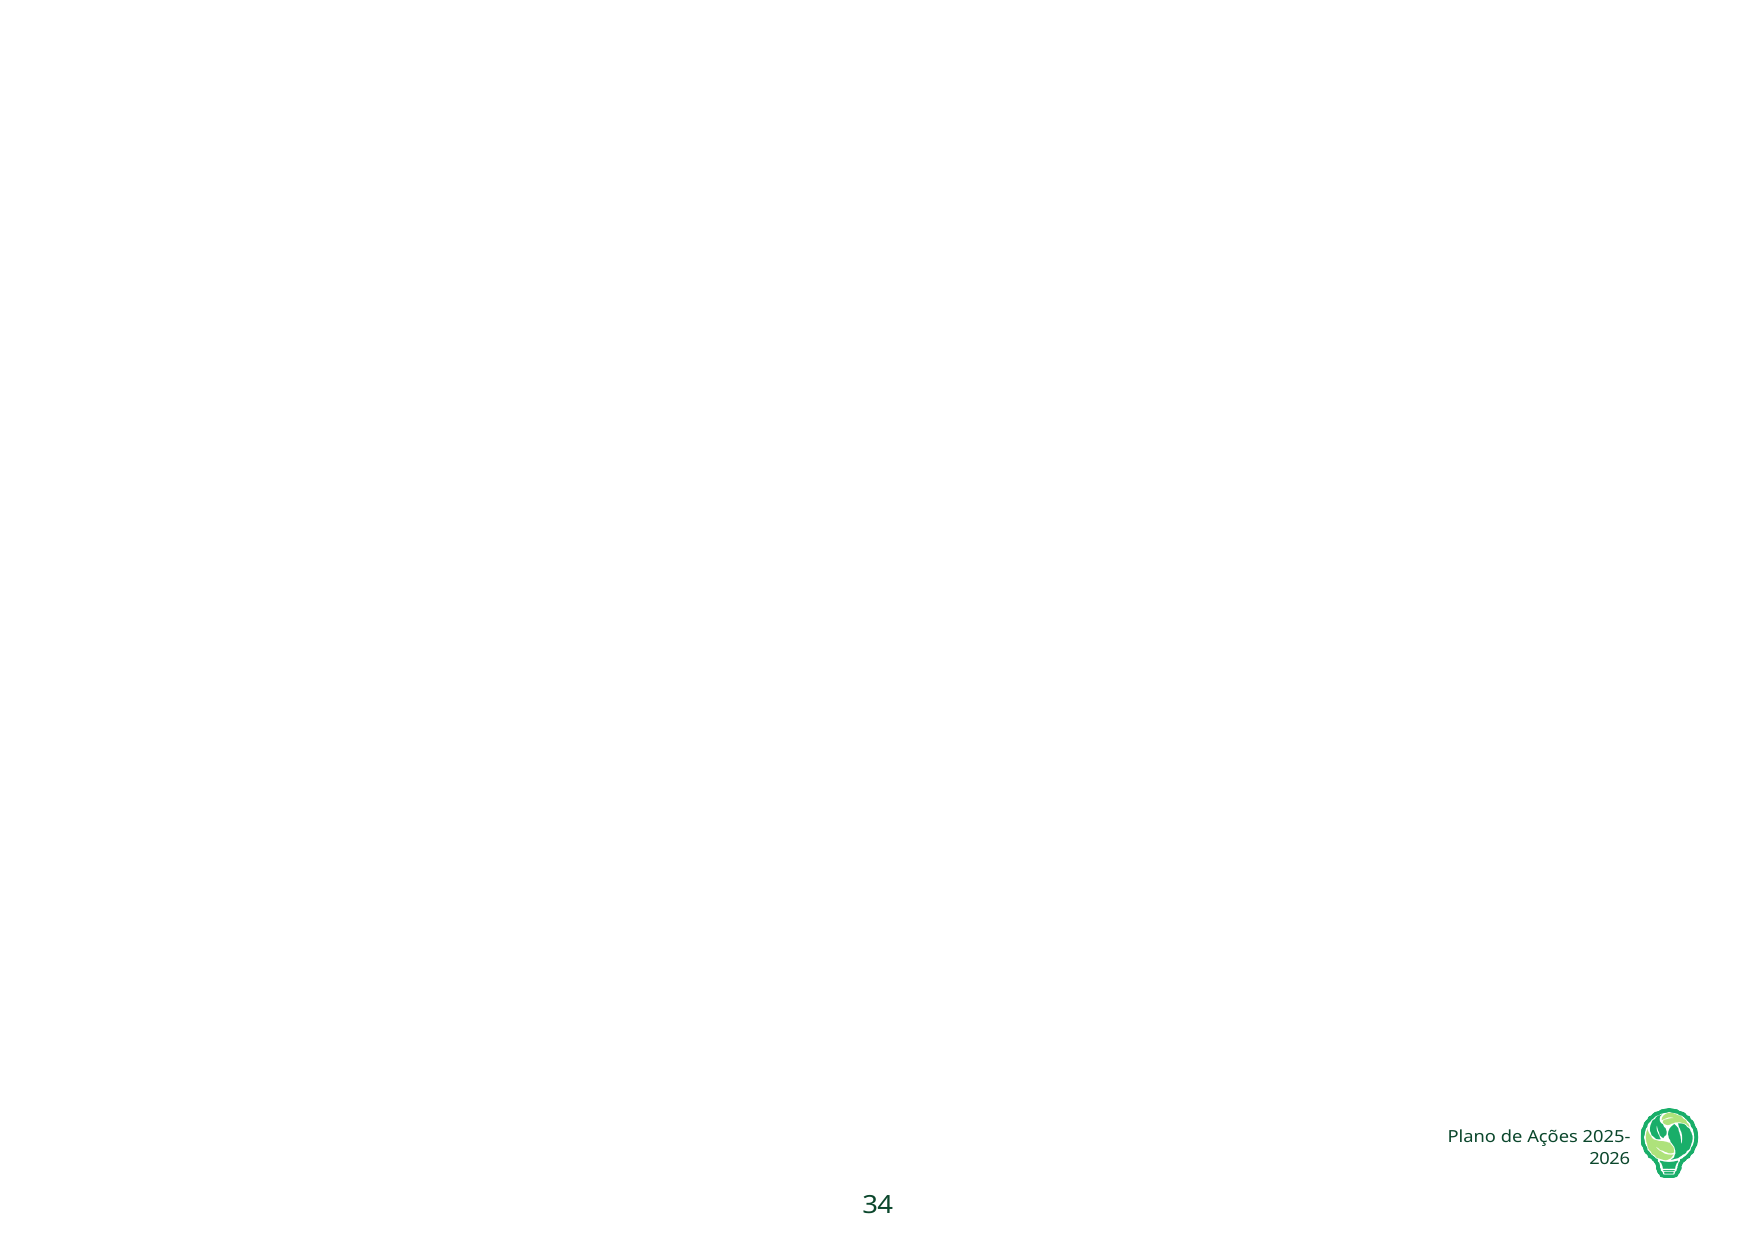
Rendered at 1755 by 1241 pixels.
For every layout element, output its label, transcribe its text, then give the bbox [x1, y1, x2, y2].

text 1EQUIDADE E DIVERSIDADE [104, 0, 1754, 31]
